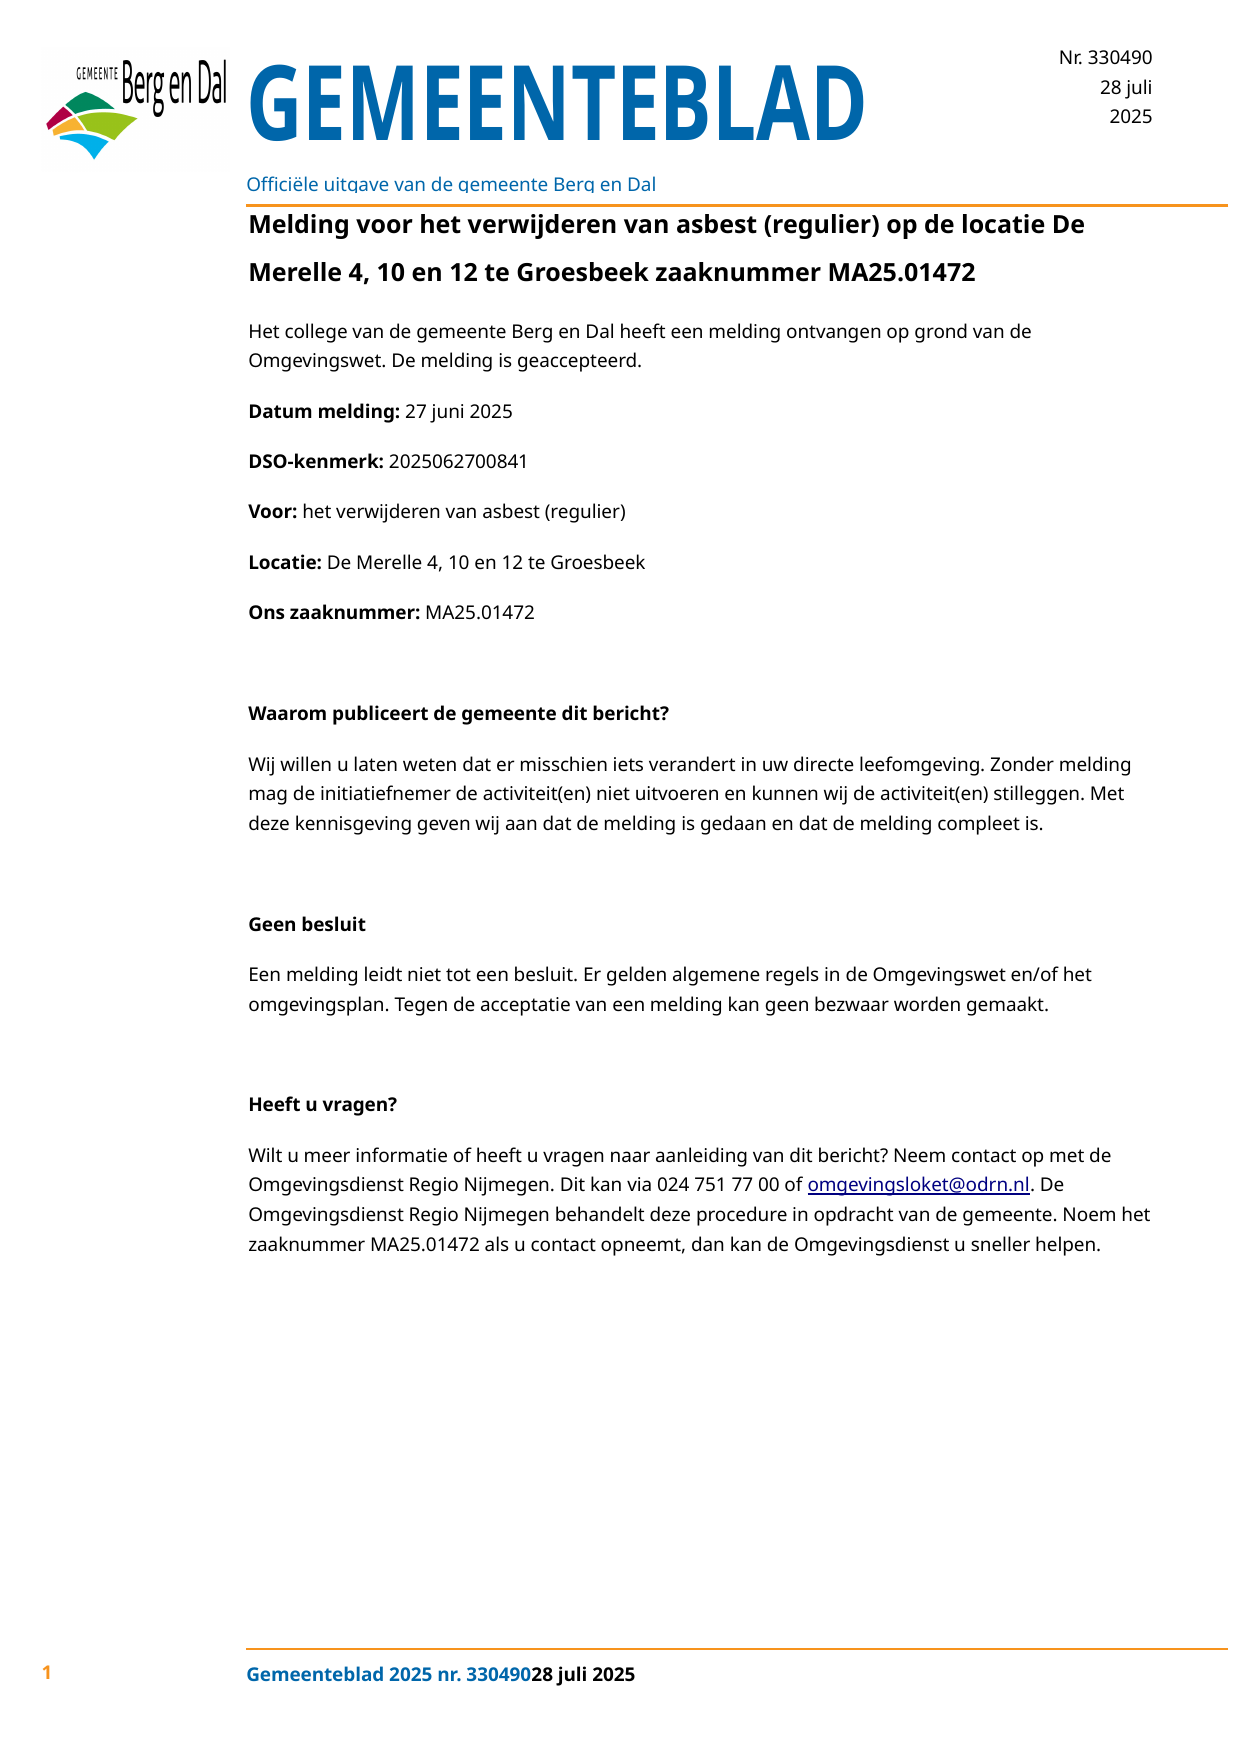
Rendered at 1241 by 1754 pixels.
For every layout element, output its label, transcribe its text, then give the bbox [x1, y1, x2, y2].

text Ons zaaknummer: MA25.01472 [248, 599, 1152, 625]
text Locatie: De Merelle 4, 10 en 12 te Groesbeek [248, 549, 1152, 575]
text Voor: het verwijderen van asbest (regulier) [248, 499, 1152, 524]
picture [41, 47, 231, 172]
text Een melding leidt niet tot een besluit. Er gelden algemene regels in de Omgevingswet en/of het omgevingsplan. Tegen de acceptatie van een melding kan geen bezwaar worden gemaakt. [248, 961, 1152, 1017]
text Het college van de gemeente Berg en Dal heeft een melding ontvangen op grond van de Omgevingswet. De melding is geaccepteerd. [248, 318, 1152, 373]
text Geen besluit [248, 911, 1152, 937]
text Waarom publiceert de gemeente dit bericht? [248, 700, 1152, 726]
text Heeft u vragen? [248, 1092, 1152, 1117]
text Datum melding: 27 juni 2025 [248, 398, 1152, 424]
text Wilt u meer informatie of heeft u vragen naar aanleiding van dit bericht? Neem contact op met de Omgevingsdienst Regio Nijmegen. Dit kan via 024 751 77 00 of omgevingsloket@odrn.nl. De Omgevingsdienst Regio Nijmegen behandelt deze procedure in opdracht van de gemeente. Noem het zaaknummer MA25.01472 als u contact opneemt, dan kan de Omgevingsdienst u sneller helpen. [248, 1142, 1152, 1257]
text Wij willen u laten weten dat er misschien iets verandert in uw directe leefomgeving. Zonder melding mag de initiatiefnemer de activiteit(en) niet uitvoeren en kunnen wij de activiteit(en) stilleggen. Met deze kennisgeving geven wij aan dat de melding is gedaan en dat de melding compleet is. [248, 751, 1152, 836]
text DSO-kenmerk: 2025062700841 [248, 448, 1152, 474]
text Melding voor het verwijderen van asbest (regulier) op de locatie De Merelle 4, 10 en 12 te Groesbeek zaaknummer MA25.01472 [248, 207, 1152, 288]
